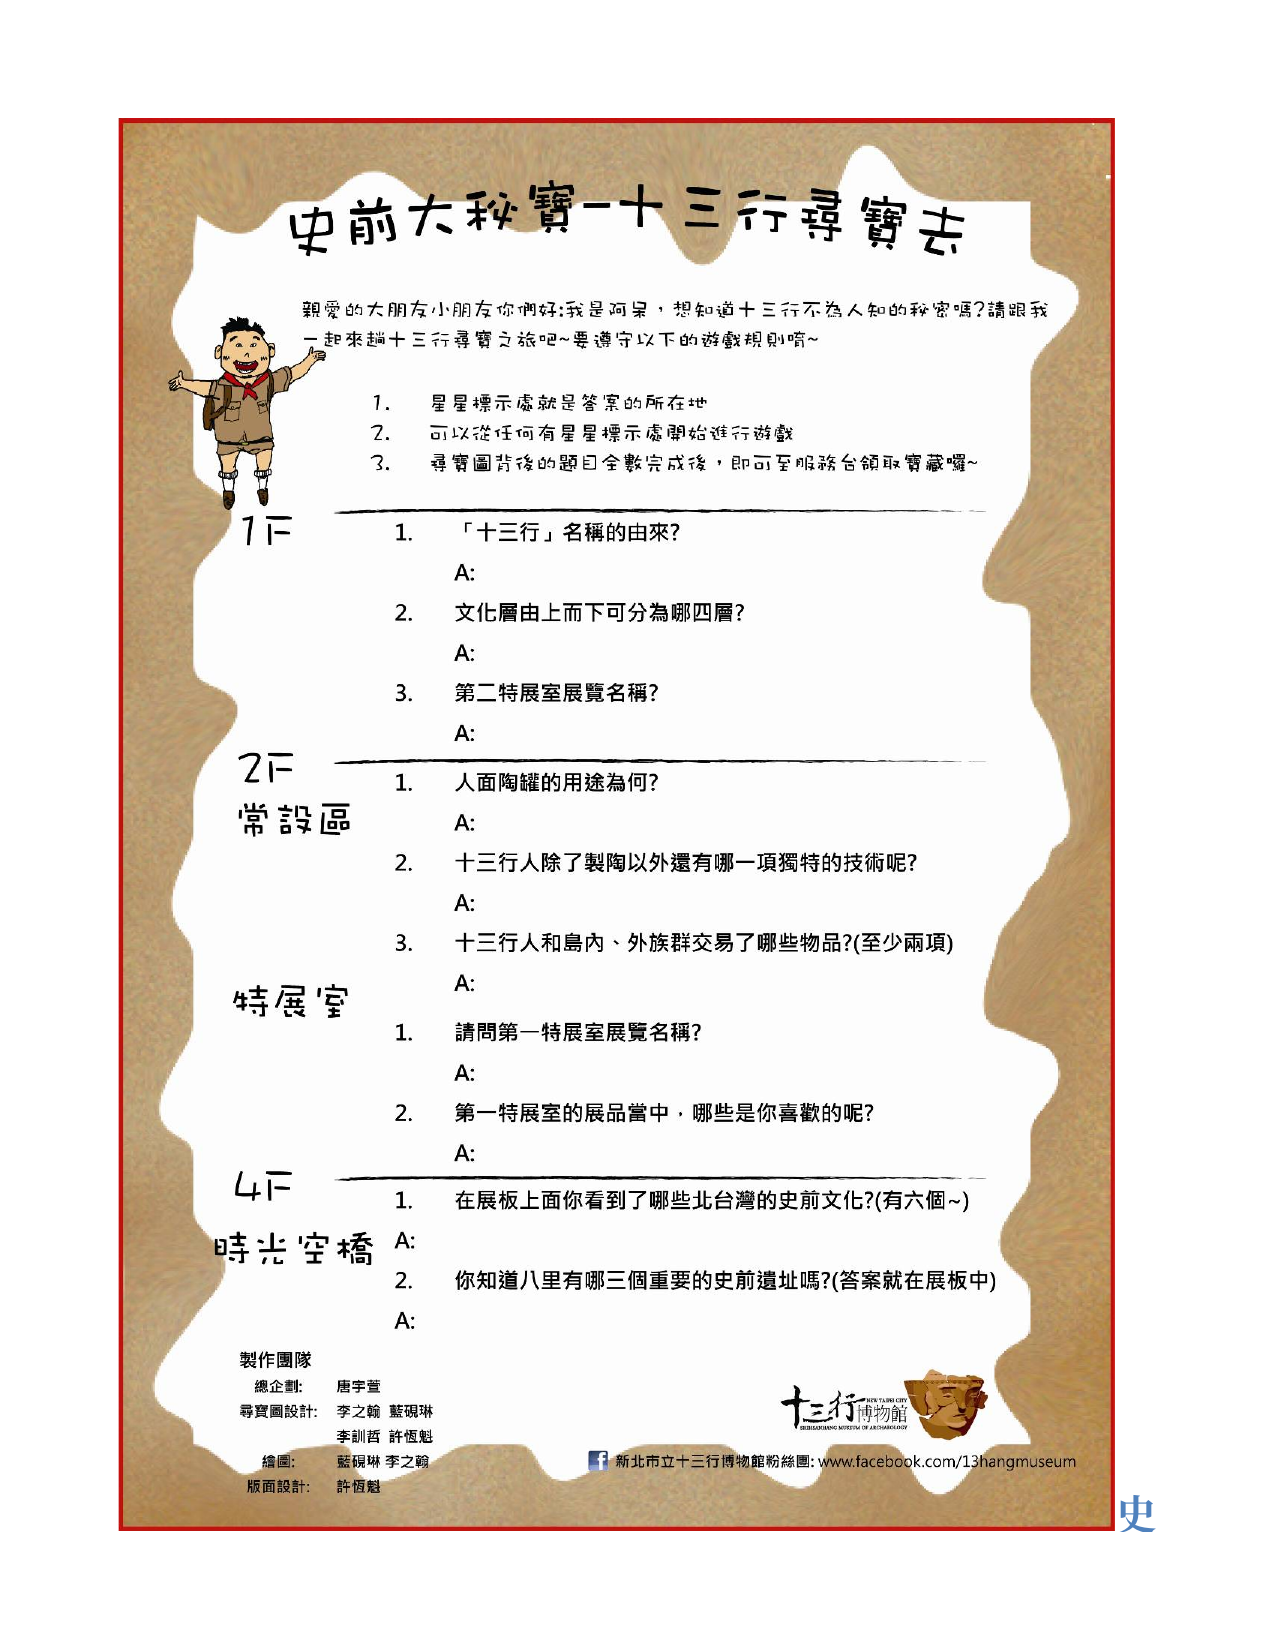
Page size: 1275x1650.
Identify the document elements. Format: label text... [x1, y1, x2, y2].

picture [118, 118, 1115, 1531]
text 史前大秘寶-十三行尋寶去 [118, 118, 1157, 1532]
